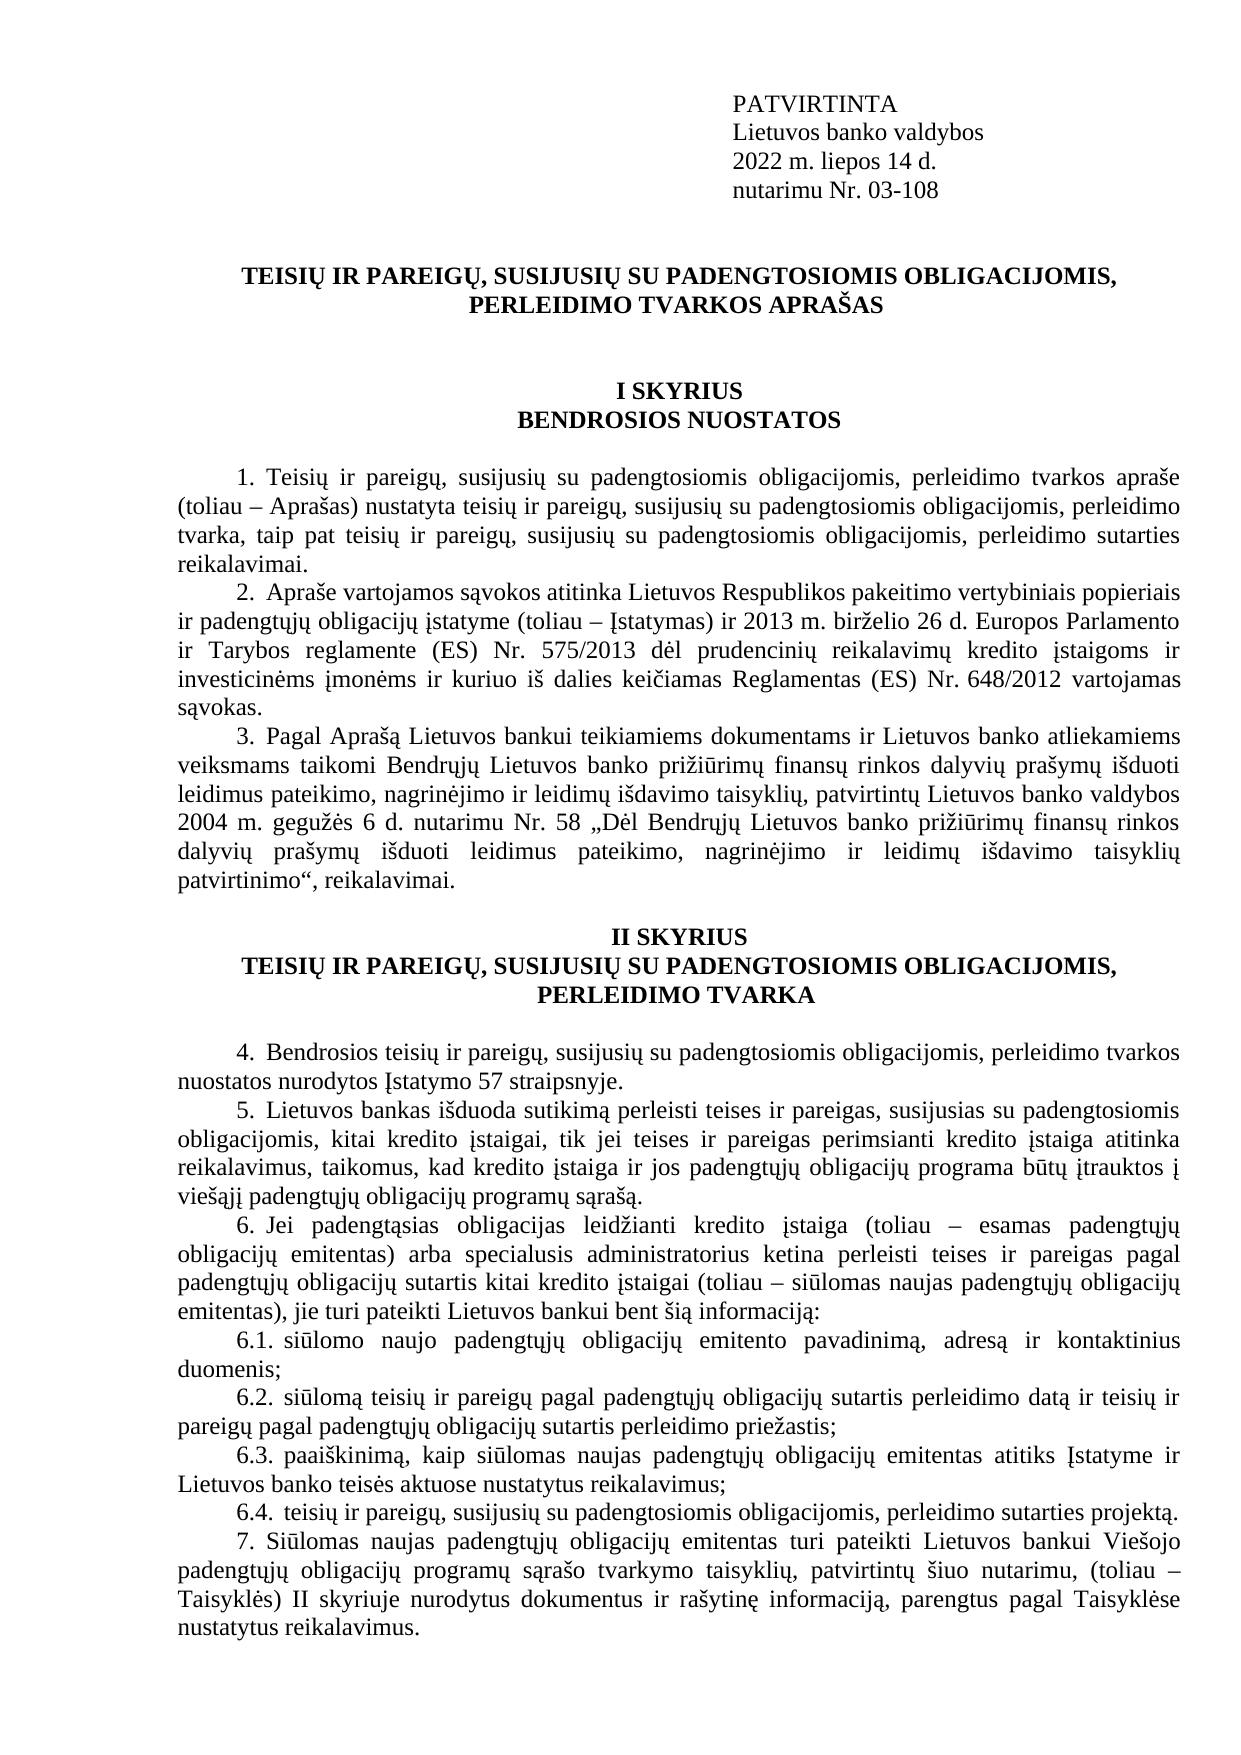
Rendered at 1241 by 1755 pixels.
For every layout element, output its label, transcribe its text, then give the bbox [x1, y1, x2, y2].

text 3. Pagal Aprašą Lietuvos bankui teikiamiems dokumentams ir Lietuvos banko atliekamiems veiksmams taikomi Bendrųjų Lietuvos banko prižiūrimų finansų rinkos dalyvių prašymų išduoti leidimus pateikimo, nagrinėjimo ir leidimų išdavimo taisyklių, patvirtintų Lietuvos banko valdybos 2004 m. gegužės 6 d. nutarimu Nr. 58 „Dėl Bendrųjų Lietuvos banko prižiūrimų finansų rinkos dalyvių prašymų išduoti leidimus pateikimo, nagrinėjimo ir leidimų išdavimo taisyklių patvirtinimo“, reikalavimai. [177, 721, 1181, 894]
text 5. Lietuvos bankas išduoda sutikimą perleisti teises ir pareigas, susijusias su padengtosiomis obligacijomis, kitai kredito įstaigai, tik jei teises ir pareigas perimsianti kredito įstaiga atitinka reikalavimus, taikomus, kad kredito įstaiga ir jos padengtųjų obligacijų programa būtų įtrauktos į viešąjį padengtųjų obligacijų programų sąrašą. [177, 1095, 1181, 1210]
text 6. Jei padengtąsias obligacijas leidžianti kredito įstaiga (toliau – esamas padengtųjų obligacijų emitentas) arba specialusis administratorius ketina perleisti teises ir pareigas pagal padengtųjų obligacijų sutartis kitai kredito įstaigai (toliau – siūlomas naujas padengtųjų obligacijų emitentas), jie turi pateikti Lietuvos bankui bent šią informaciją: [177, 1210, 1181, 1325]
text 6.4. teisių ir pareigų, susijusių su padengtosiomis obligacijomis, perleidimo sutarties projektą. [177, 1497, 1181, 1526]
text 2. Apraše vartojamos sąvokos atitinka Lietuvos Respublikos pakeitimo vertybiniais popieriais ir padengtųjų obligacijų įstatyme (toliau – Įstatymas) ir 2013 m. birželio 26 d. Europos Parlamento ir Tarybos reglamente (ES) Nr. 575/2013 dėl prudencinių reikalavimų kredito įstaigoms ir investicinėms įmonėms ir kuriuo iš dalies keičiamas Reglamentas (ES) Nr. 648/2012 vartojamas sąvokas. [177, 577, 1181, 721]
text Lietuvos banko valdybos [732, 117, 1181, 146]
text PATVIRTINTA [732, 89, 1181, 117]
text 6.2. siūlomą teisių ir pareigų pagal padengtųjų obligacijų sutartis perleidimo datą ir teisių ir pareigų pagal padengtųjų obligacijų sutartis perleidimo priežastis; [177, 1382, 1181, 1440]
text 7. Siūlomas naujas padengtųjų obligacijų emitentas turi pateikti Lietuvos bankui Viešojo padengtųjų obligacijų programų sąrašo tvarkymo taisyklių, patvirtintų šiuo nutarimu, (toliau – Taisyklės) II skyriuje nurodytus dokumentus ir rašytinę informaciją, parengtus pagal Taisyklėse nustatytus reikalavimus. [177, 1526, 1181, 1641]
text 4. Bendrosios teisių ir pareigų, susijusių su padengtosiomis obligacijomis, perleidimo tvarkos nuostatos nurodytos Įstatymo 57 straipsnyje. [177, 1037, 1181, 1095]
text BENDROSIOS NUOSTATOS [177, 405, 1181, 434]
text nutarimu Nr. 03-108 [732, 175, 1181, 204]
text 2022 m. liepos 14 d. [732, 146, 1181, 175]
text II SKYRIUS [177, 922, 1181, 951]
text 6.1. siūlomo naujo padengtųjų obligacijų emitento pavadinimą, adresą ir kontaktinius duomenis; [177, 1325, 1181, 1382]
text Teisių ir pareigų, susijusių su padengtosiomis obligacijomis, perleidimo tvarka [177, 951, 1181, 1009]
text I SKYRIUS [177, 376, 1181, 405]
text Teisių ir pareigų, susijusių su padenGtosiomis obligacijomis, perleidimo tvarkos aprašas [177, 261, 1181, 319]
text 1. Teisių ir pareigų, susijusių su padengtosiomis obligacijomis, perleidimo tvarkos apraše (toliau – Aprašas) nustatyta teisių ir pareigų, susijusių su padengtosiomis obligacijomis, perleidimo tvarka, taip pat teisių ir pareigų, susijusių su padengtosiomis obligacijomis, perleidimo sutarties reikalavimai. [177, 462, 1181, 577]
text 6.3. paaiškinimą, kaip siūlomas naujas padengtųjų obligacijų emitentas atitiks Įstatyme ir Lietuvos banko teisės aktuose nustatytus reikalavimus; [177, 1440, 1181, 1497]
